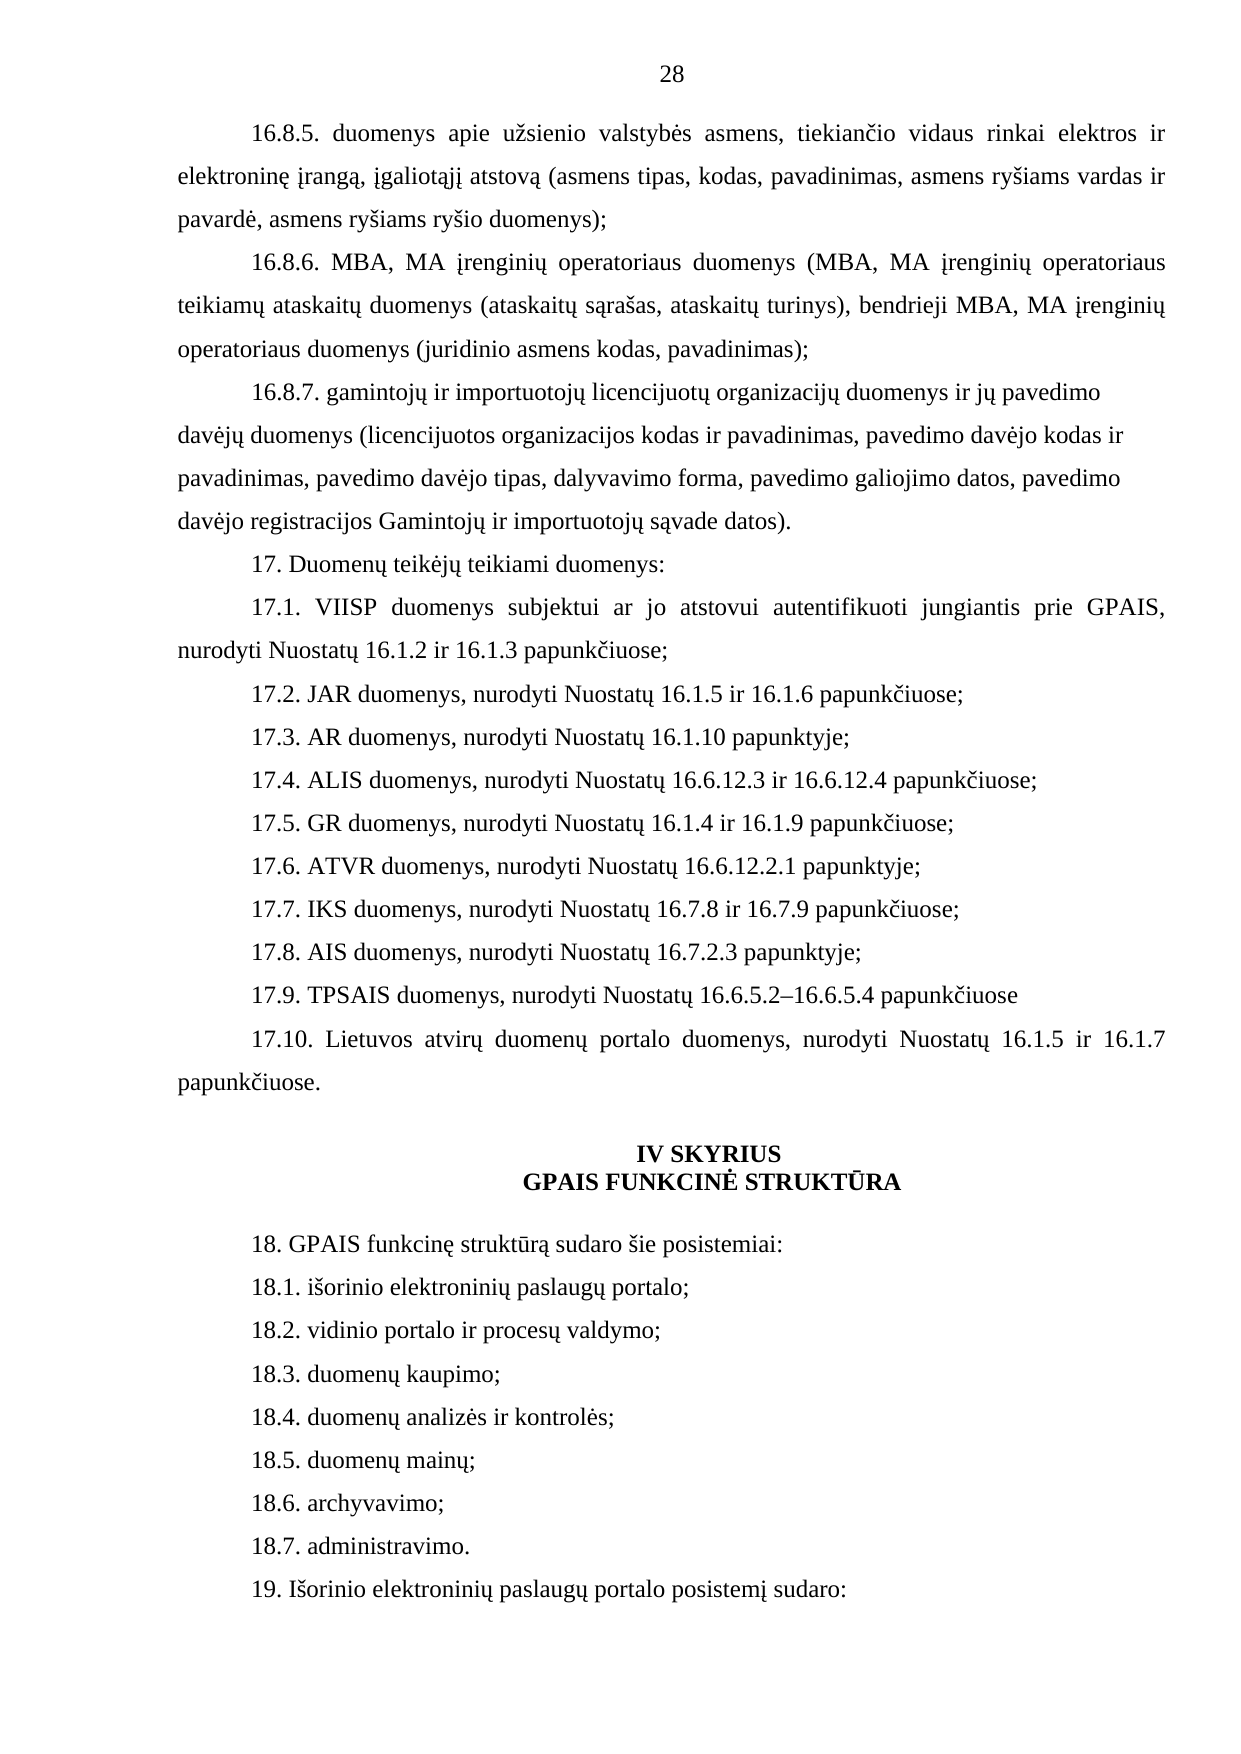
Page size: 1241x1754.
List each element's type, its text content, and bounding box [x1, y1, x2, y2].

text IV SKYRIUS [177, 1139, 1166, 1167]
text 18.2. vidinio portalo ir procesų valdymo; [177, 1316, 1166, 1344]
text 18.3. duomenų kaupimo; [177, 1359, 1166, 1387]
text 18.6. archyvavimo; [177, 1488, 1166, 1517]
text 17.9. TPSAIS duomenys, nurodyti Nuostatų 16.6.5.2–16.6.5.4 papunkčiuose [177, 981, 1166, 1009]
text 18.7. administravimo. [177, 1531, 1166, 1560]
text GPAIS FUNKCINĖ STRUKTŪRA [177, 1167, 1166, 1196]
text 17.7. IKS duomenys, nurodyti Nuostatų 16.7.8 ir 16.7.9 papunkčiuose; [177, 894, 1166, 923]
text 17.4. ALIS duomenys, nurodyti Nuostatų 16.6.12.3 ir 16.6.12.4 papunkčiuose; [177, 765, 1166, 794]
text 16.8.5. duomenys apie užsienio valstybės asmens, tiekiančio vidaus rinkai elektros ir elektroninę įrangą, įgaliotąjį atstovą (asmens tipas, kodas, pavadinimas, asmens ryšiams vardas ir pavardė, asmens ryšiams ryšio duomenys); [177, 118, 1166, 233]
text 17.3. AR duomenys, nurodyti Nuostatų 16.1.10 papunktyje; [177, 722, 1166, 751]
text 17.6. ATVR duomenys, nurodyti Nuostatų 16.6.12.2.1 papunktyje; [177, 851, 1166, 880]
text 17.1. VIISP duomenys subjektui ar jo atstovui autentifikuoti jungiantis prie GPAIS, nurodyti Nuostatų 16.1.2 ir 16.1.3 papunkčiuose; [177, 592, 1166, 664]
text 18.4. duomenų analizės ir kontrolės; [177, 1402, 1166, 1431]
text 17.5. GR duomenys, nurodyti Nuostatų 16.1.4 ir 16.1.9 papunkčiuose; [177, 808, 1166, 837]
text 19. Išorinio elektroninių paslaugų portalo posistemį sudaro: [177, 1574, 1166, 1603]
text 16.8.6. MBA, MA įrenginių operatoriaus duomenys (MBA, MA įrenginių operatoriaus teikiamų ataskaitų duomenys (ataskaitų sąrašas, ataskaitų turinys), bendrieji MBA, MA įrenginių operatoriaus duomenys (juridinio asmens kodas, pavadinimas); [177, 247, 1166, 362]
text 18.1. išorinio elektroninių paslaugų portalo; [177, 1272, 1166, 1301]
text 17.8. AIS duomenys, nurodyti Nuostatų 16.7.2.3 papunktyje; [177, 937, 1166, 966]
text 18. GPAIS funkcinę struktūrą sudaro šie posistemiai: [177, 1229, 1166, 1258]
text 17. Duomenų teikėjų teikiami duomenys: [177, 549, 1166, 578]
text 17.10. Lietuvos atvirų duomenų portalo duomenys, nurodyti Nuostatų 16.1.5 ir 16.1.7 papunkčiuose. [177, 1024, 1166, 1096]
text 17.2. JAR duomenys, nurodyti Nuostatų 16.1.5 ir 16.1.6 papunkčiuose; [177, 679, 1166, 707]
text 18.5. duomenų mainų; [177, 1445, 1166, 1474]
text 16.8.7. gamintojų ir importuotojų licencijuotų organizacijų duomenys ir jų pavedimo davėjų duomenys (licencijuotos organizacijos kodas ir pavadinimas, pavedimo davėjo kodas ir pavadinimas, pavedimo davėjo tipas, dalyvavimo forma, pavedimo galiojimo datos, pavedimo davėjo registracijos Gamintojų ir importuotojų sąvade datos). [177, 377, 1166, 535]
